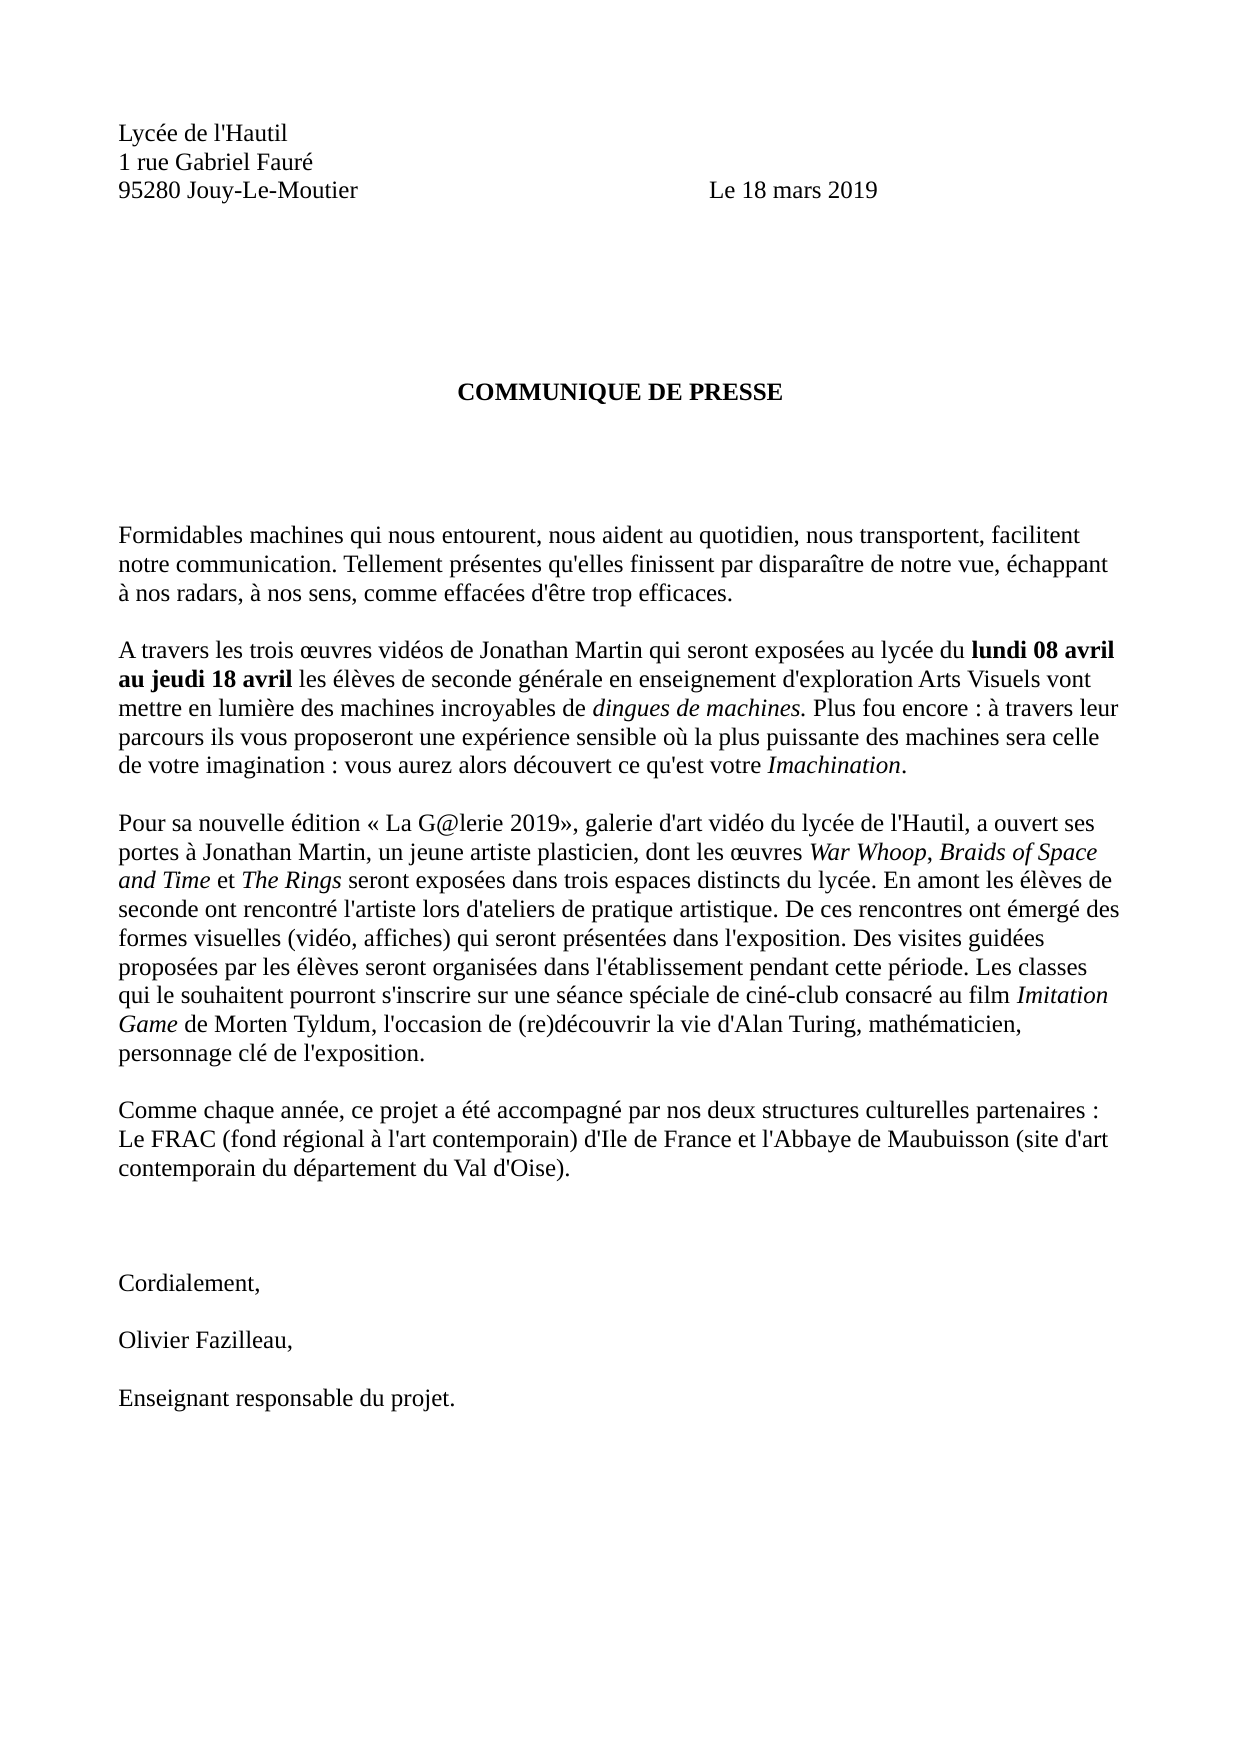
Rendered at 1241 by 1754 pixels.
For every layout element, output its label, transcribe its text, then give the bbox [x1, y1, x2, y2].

text COMMUNIQUE DE PRESSE [118, 377, 1122, 406]
text Olivier Fazilleau, [118, 1326, 1122, 1354]
text Formidables machines qui nous entourent, nous aident au quotidien, nous transportent, facilitent notre communication. Tellement présentes qu'elles finissent par disparaître de notre vue, échappant à nos radars, à nos sens, comme effacées d'être trop efficaces. [118, 521, 1122, 607]
text Pour sa nouvelle édition « La G@lerie 2019», galerie d'art vidéo du lycée de l'Hautil, a ouvert ses portes à Jonathan Martin, un jeune artiste plasticien, dont les œuvres War Whoop, Braids of Space and Time et The Rings seront exposées dans trois espaces distincts du lycée. En amont les élèves de seconde ont rencontré l'artiste lors d'ateliers de pratique artistique. De ces rencontres ont émergé des formes visuelles (vidéo, affiches) qui seront présentées dans l'exposition. Des visites guidées proposées par les élèves seront organisées dans l'établissement pendant cette période. Les classes qui le souhaitent pourront s'inscrire sur une séance spéciale de ciné-club consacré au film Imitation Game de Morten Tyldum, l'occasion de (re)découvrir la vie d'Alan Turing, mathématicien, personnage clé de l'exposition. [118, 808, 1122, 1067]
text Cordialement, [118, 1268, 1122, 1297]
text Lycée de l'Hautil [118, 118, 1122, 147]
text Comme chaque année, ce projet a été accompagné par nos deux structures culturelles partenaires : Le FRAC (fond régional à l'art contemporain) d'Ile de France et l'Abbaye de Maubuisson (site d'art contemporain du département du Val d'Oise). [118, 1096, 1122, 1182]
text Enseignant responsable du projet. [118, 1383, 1122, 1412]
text 1 rue Gabriel Fauré [118, 147, 1122, 176]
text 95280 Jouy-Le-Moutier Le 18 mars 2019 [118, 176, 1122, 204]
text A travers les trois œuvres vidéos de Jonathan Martin qui seront exposées au lycée du lundi 08 avril au jeudi 18 avril les élèves de seconde générale en enseignement d'exploration Arts Visuels vont mettre en lumière des machines incroyables de dingues de machines. Plus fou encore : à travers leur parcours ils vous proposeront une expérience sensible où la plus puissante des machines sera celle de votre imagination : vous aurez alors découvert ce qu'est votre Imachination. [118, 636, 1122, 779]
